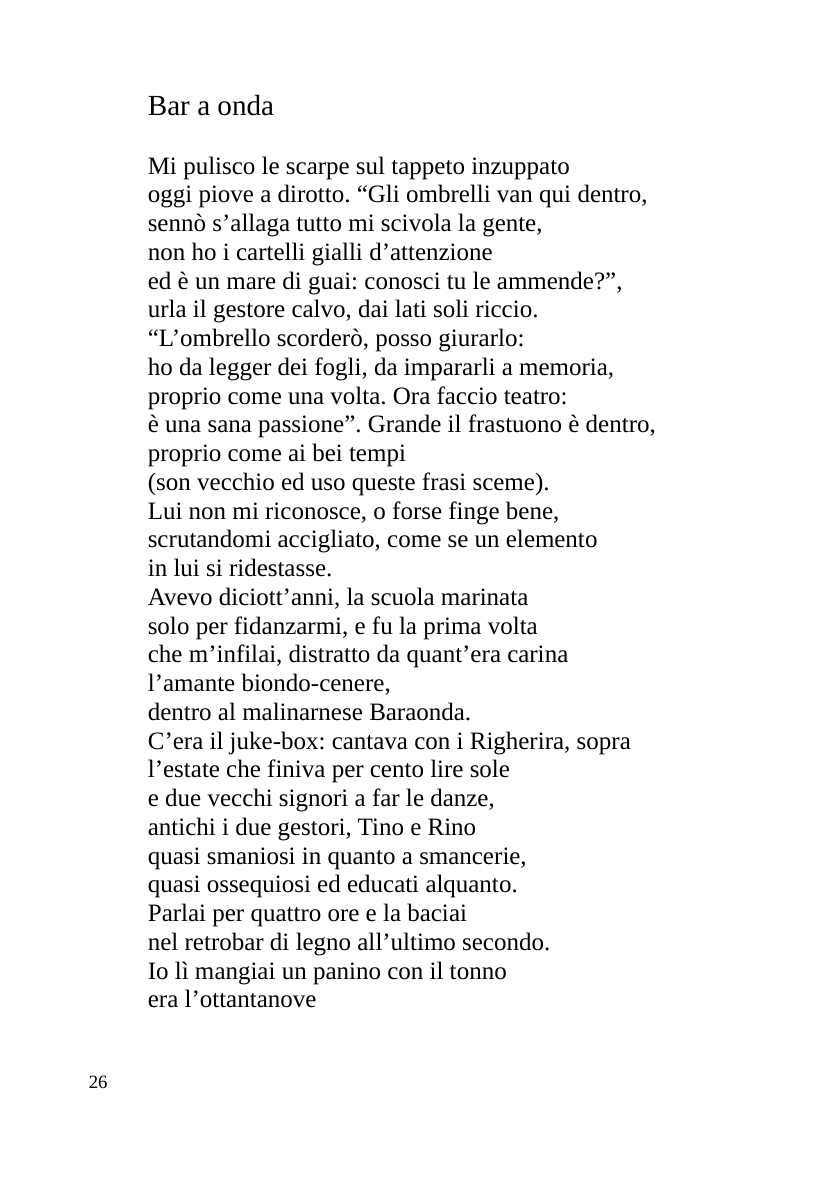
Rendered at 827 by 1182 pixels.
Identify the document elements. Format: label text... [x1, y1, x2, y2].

text proprio come una volta. Ora faccio teatro: [148, 381, 738, 409]
text e due vecchi signori a far le danze, [148, 783, 738, 812]
text C’era il juke-box: cantava con i Righerira, sopra [148, 726, 738, 754]
text ho da legger dei fogli, da impararli a memoria, [148, 352, 738, 381]
text scrutandomi accigliato, come se un elemento [148, 524, 738, 553]
text oggi piove a dirotto. “Gli ombrelli van qui dentro, [148, 179, 738, 208]
text l’amante biondo-cenere, [148, 668, 738, 697]
text urla il gestore calvo, dai lati soli riccio. [148, 294, 738, 323]
text Lui non mi riconosce, o forse finge bene, [148, 496, 738, 524]
text Parlai per quattro ore e la baciai [148, 898, 738, 927]
text era l’ottantanove [148, 984, 738, 1013]
text quasi smaniosi in quanto a smancerie, [148, 841, 738, 869]
text solo per fidanzarmi, e fu la prima volta [148, 611, 738, 639]
text antichi i due gestori, Tino e Rino [148, 812, 738, 841]
text proprio come ai bei tempi [148, 438, 738, 467]
text in lui si ridestasse. [148, 553, 738, 582]
text sennò s’allaga tutto mi scivola la gente, [148, 208, 738, 237]
text nel retrobar di legno all’ultimo secondo. [148, 927, 738, 956]
text Io lì mangiai un panino con il tonno [148, 956, 738, 984]
text l’estate che finiva per cento lire sole [148, 754, 738, 783]
text Bar a onda [148, 88, 738, 122]
text (son vecchio ed uso queste frasi sceme). [148, 467, 738, 496]
text è una sana passione”. Grande il frastuono è dentro, [148, 409, 738, 438]
text che m’infilai, distratto da quant’era carina [148, 639, 738, 668]
text ed è un mare di guai: conosci tu le ammende?”, [148, 266, 738, 294]
text dentro al malinarnese Baraonda. [148, 697, 738, 726]
text quasi ossequiosi ed educati alquanto. [148, 869, 738, 898]
text Mi pulisco le scarpe sul tappeto inzuppato [148, 151, 738, 179]
text “L’ombrello scorderò, posso giurarlo: [148, 323, 738, 352]
text Avevo diciott’anni, la scuola marinata [148, 582, 738, 611]
text non ho i cartelli gialli d’attenzione [148, 237, 738, 266]
